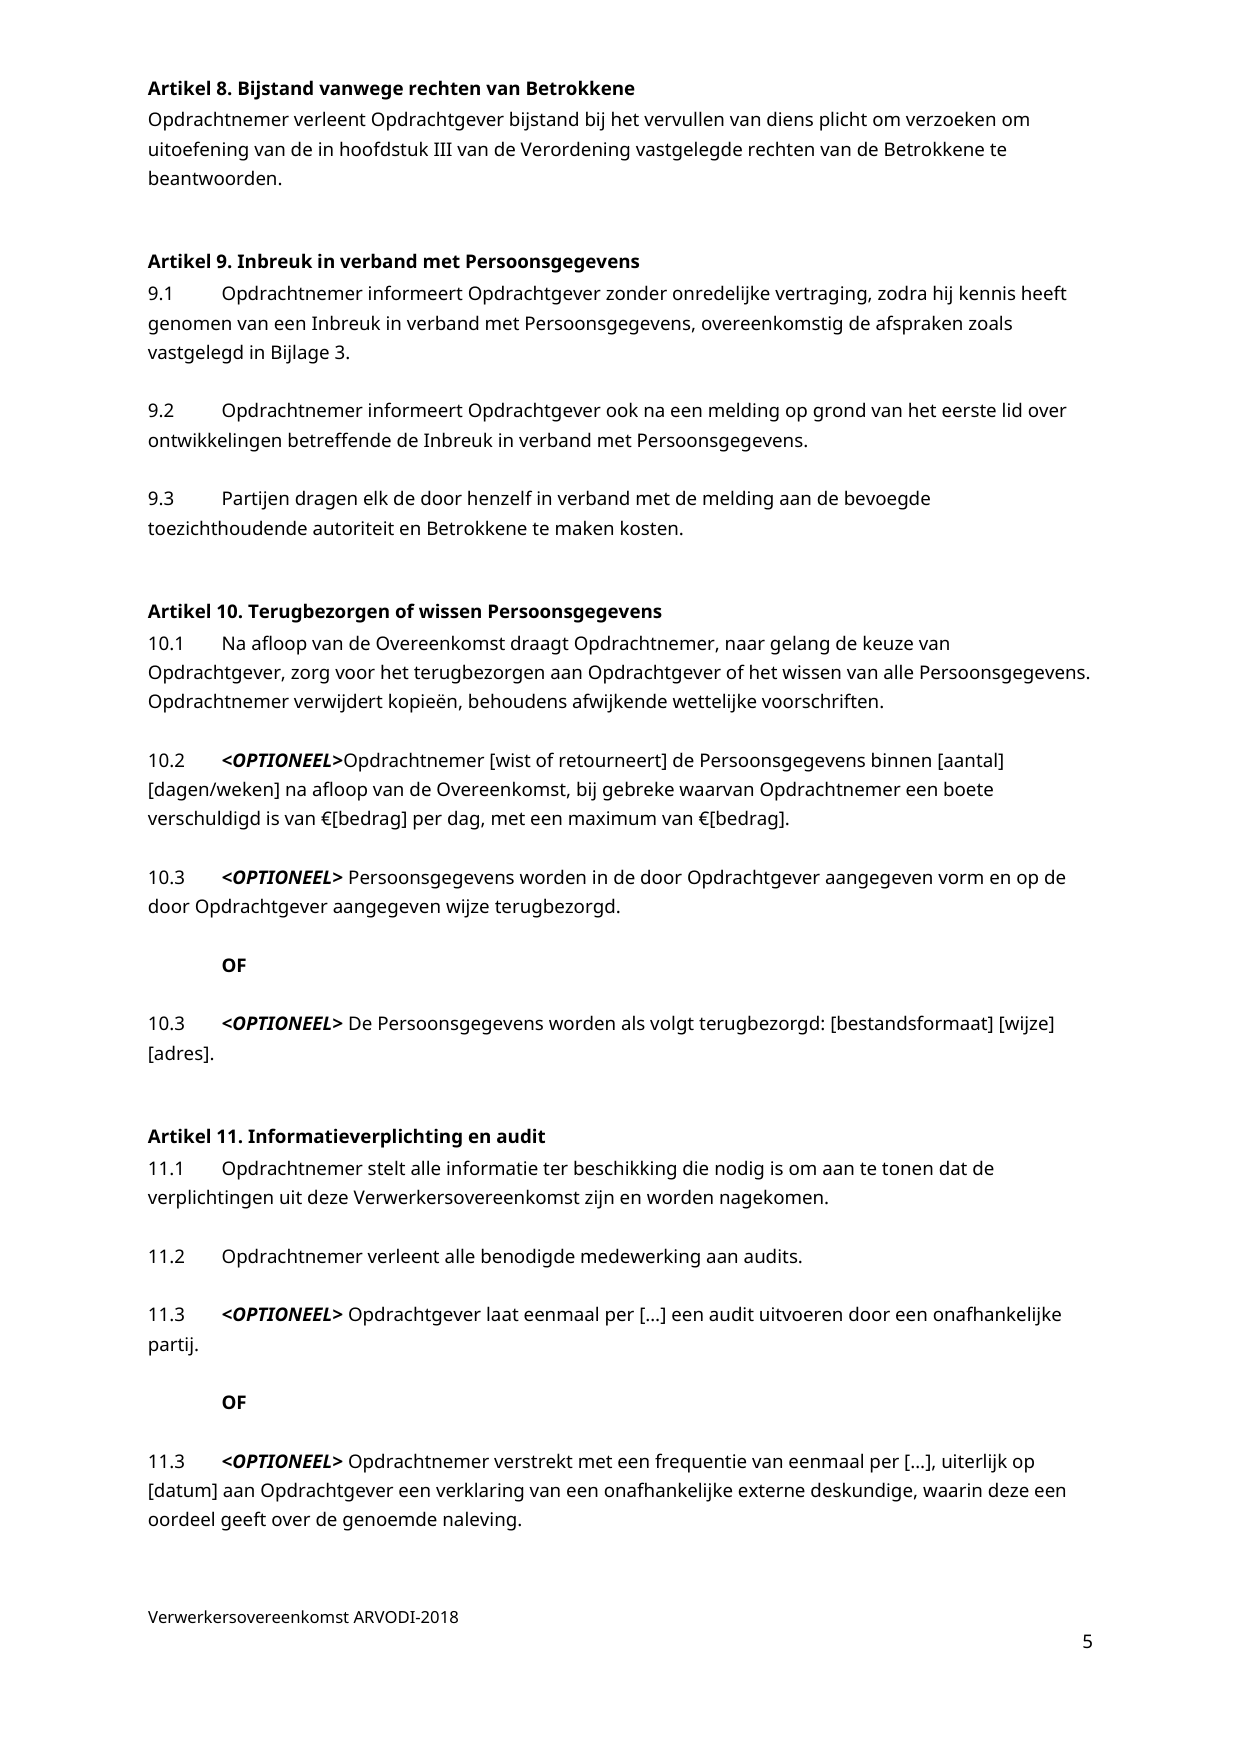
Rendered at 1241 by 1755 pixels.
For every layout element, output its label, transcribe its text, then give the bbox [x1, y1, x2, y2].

text OF [148, 1389, 1093, 1415]
subtitle Artikel 8. Bijstand vanwege rechten van Betrokkene [148, 75, 1093, 101]
text OF [148, 952, 1093, 978]
subtitle Artikel 10. Terugbezorgen of wissen Persoonsgegevens [148, 598, 1093, 624]
text 11.3 <OPTIONEEL> Opdrachtgever laat eenmaal per […] een audit uitvoeren door een onafhankelijke partij. [148, 1302, 1093, 1356]
text 9.2 Opdrachtnemer informeert Opdrachtgever ook na een melding op grond van het eerste lid over ontwikkelingen betreffende de Inbreuk in verband met Persoonsgegevens. [148, 398, 1093, 482]
text 9.3 Partijen dragen elk de door henzelf in verband met de melding aan de bevoegde toezichthoudende autoriteit en Betrokkene te maken kosten. [148, 486, 1093, 540]
text 11.1 Opdrachtnemer stelt alle informatie ter beschikking die nodig is om aan te tonen dat de verplichtingen uit deze Verwerkersovereenkomst zijn en worden nagekomen. [148, 1155, 1093, 1210]
text 10.1 Na afloop van de Overeenkomst draagt Opdrachtnemer, naar gelang de keuze van Opdrachtgever, zorg voor het terugbezorgen aan Opdrachtgever of het wissen van alle Persoonsgegevens. Opdrachtnemer verwijdert kopieën, behoudens afwijkende wettelijke voorschriften. [148, 630, 1093, 714]
text Opdrachtnemer verleent Opdrachtgever bijstand bij het vervullen van diens plicht om verzoeken om uitoefening van de in hoofdstuk III van de Verordening vastgelegde rechten van de Betrokkene te beantwoorden. [148, 107, 1093, 191]
subtitle Artikel 11. Informatieverplichting en audit [148, 1123, 1093, 1149]
subtitle Artikel 9. Inbreuk in verband met Persoonsgegevens [148, 249, 1093, 274]
text 11.3 <OPTIONEEL> Opdrachtnemer verstrekt met een frequentie van eenmaal per […], uiterlijk op [datum] aan Opdrachtgever een verklaring van een onafhankelijke externe deskundige, waarin deze een oordeel geeft over de genoemde naleving. [148, 1448, 1093, 1532]
text 9.1 Opdrachtnemer informeert Opdrachtgever zonder onredelijke vertraging, zodra hij kennis heeft genomen van een Inbreuk in verband met Persoonsgegevens, overeenkomstig de afspraken zoals vastgelegd in Bijlage 3. [148, 281, 1093, 365]
text 11.2 Opdrachtnemer verleent alle benodigde medewerking aan audits. [148, 1243, 1093, 1268]
text 10.3 <OPTIONEEL> Persoonsgegevens worden in de door Opdrachtgever aangegeven vorm en op de door Opdrachtgever aangegeven wijze terugbezorgd. [148, 864, 1093, 919]
text 10.2 <OPTIONEEL>Opdrachtnemer [wist of retourneert] de Persoonsgegevens binnen [aantal] [dagen/weken] na afloop van de Overeenkomst, bij gebreke waarvan Opdrachtnemer een boete verschuldigd is van €[bedrag] per dag, met een maximum van €[bedrag]. [148, 747, 1093, 831]
text 10.3 <OPTIONEEL> De Persoonsgegevens worden als volgt terugbezorgd: [bestandsformaat] [wijze] [adres]. [148, 1011, 1093, 1065]
